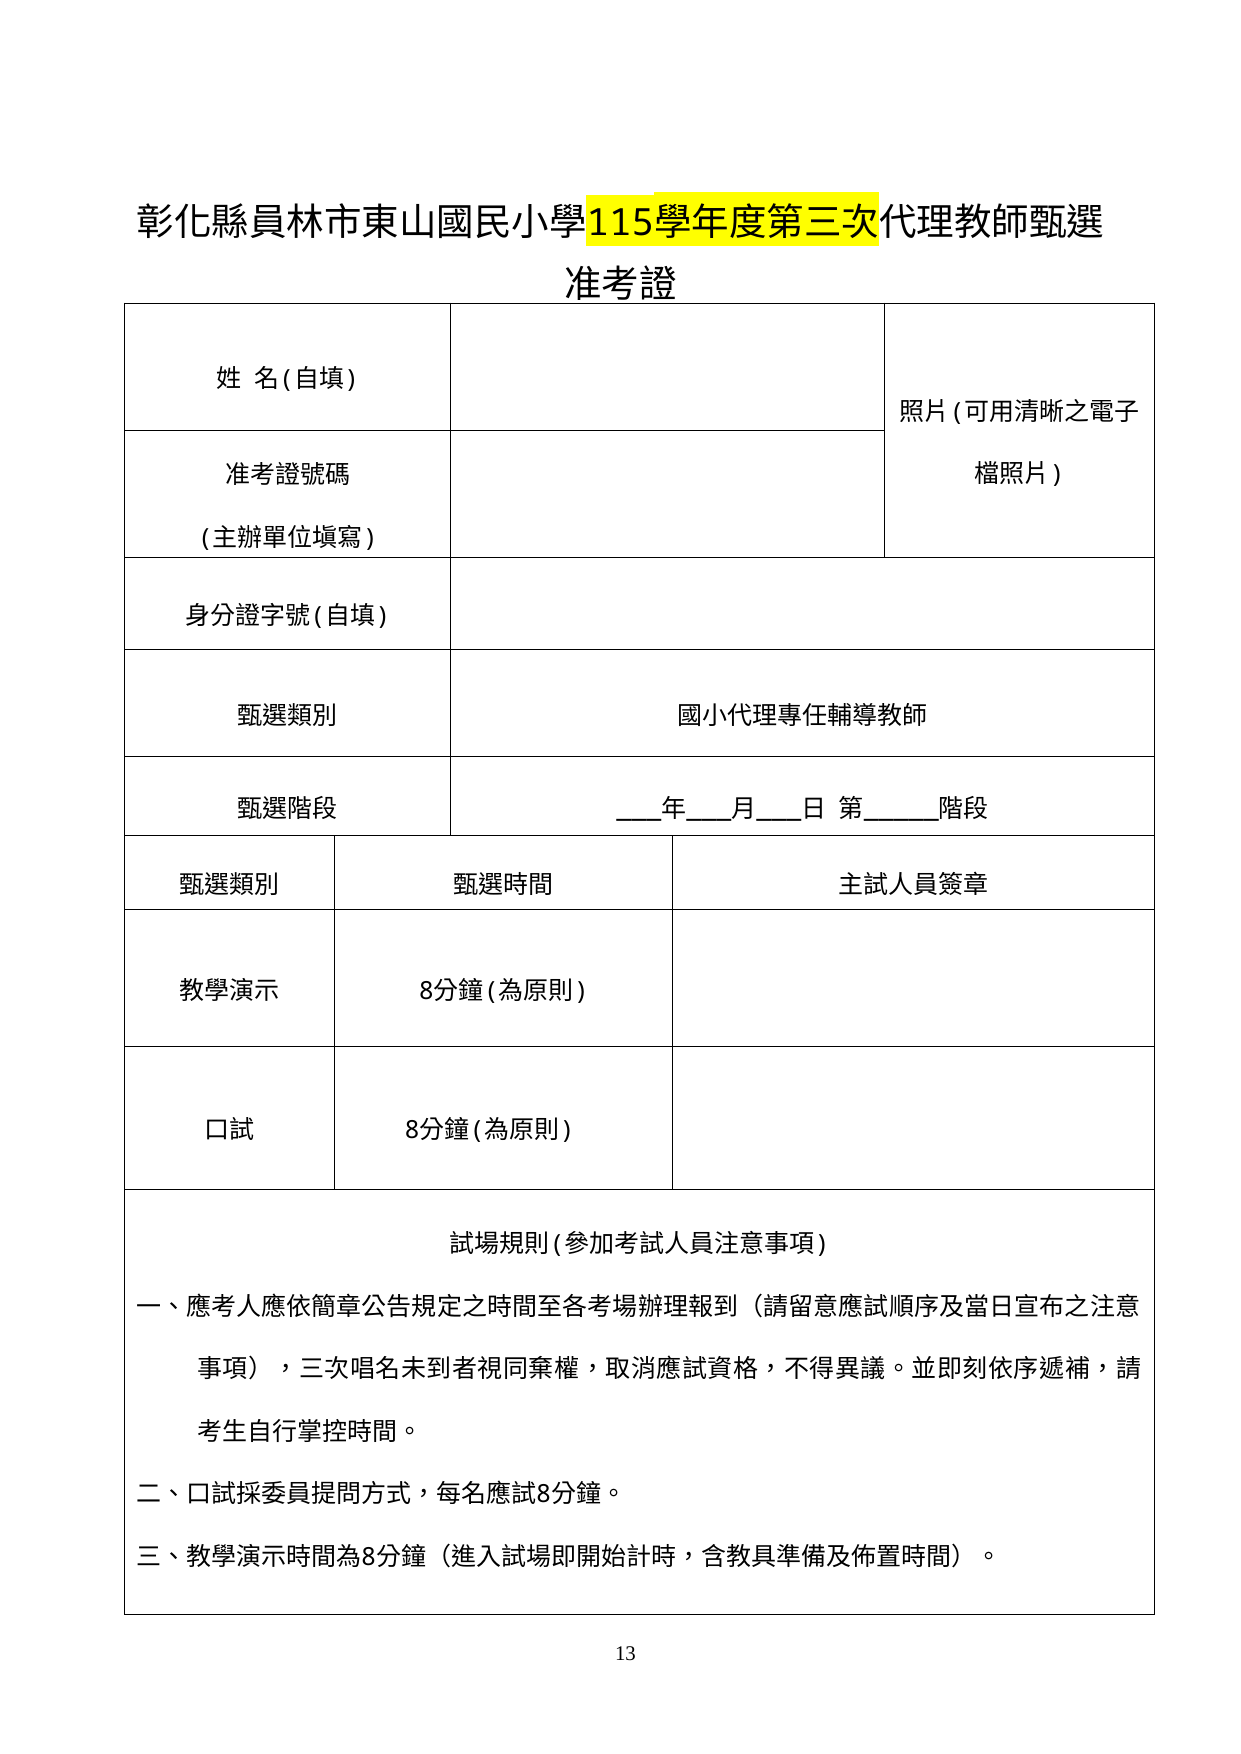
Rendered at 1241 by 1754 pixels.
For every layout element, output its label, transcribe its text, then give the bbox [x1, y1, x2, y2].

table_cell 准考證號碼 (主辦單位塡寫) [125, 431, 450, 557]
table_cell [451, 558, 1154, 649]
text 准考證 [94, 240, 1146, 302]
table_cell 口試 [125, 1047, 334, 1188]
table_cell ___年___月___日 第_____階段 [451, 757, 1154, 835]
table_header [451, 304, 884, 430]
table_cell 甄選階段 [125, 757, 450, 835]
table_header 照片(可用清晰之電子檔照片) [885, 304, 1154, 557]
table_cell 國小代理專任輔導教師 [451, 650, 1154, 756]
table_cell 主試人員簽章 [673, 836, 1154, 909]
table_cell 8分鐘(為原則) [335, 910, 672, 1046]
table_cell 試場規則(參加考試人員注意事項) 一、應考人應依簡章公告規定之時間至各考場辦理報到（請留意應試順序及當日宣布之注意事項），三次唱名未到者視同棄權，取消應試資格，不得異議。並即刻依序遞補，請考生自行掌控時間。 二、口試採委員提問方式，每名應試8分鐘。 三、教學演示時間為8分鐘（進入試場即開始計時，含教具準備及佈置時間）。 [125, 1190, 1154, 1614]
table_cell 甄選類別 [125, 650, 450, 756]
table_cell 教學演示 [125, 910, 334, 1046]
table_cell [673, 910, 1154, 1046]
table_cell 甄選時間 [335, 836, 672, 909]
text 彰化縣員林市東山國民小學115學年度第三次代理教師甄選 [94, 177, 1146, 240]
table_cell 甄選類別 [125, 836, 334, 909]
table_cell [673, 1047, 1154, 1188]
table_cell 8分鐘(為原則) [335, 1047, 672, 1188]
table_cell 身分證字號(自填) [125, 558, 450, 649]
table_cell [451, 431, 884, 557]
table_header 姓 名(自填) [125, 304, 450, 430]
